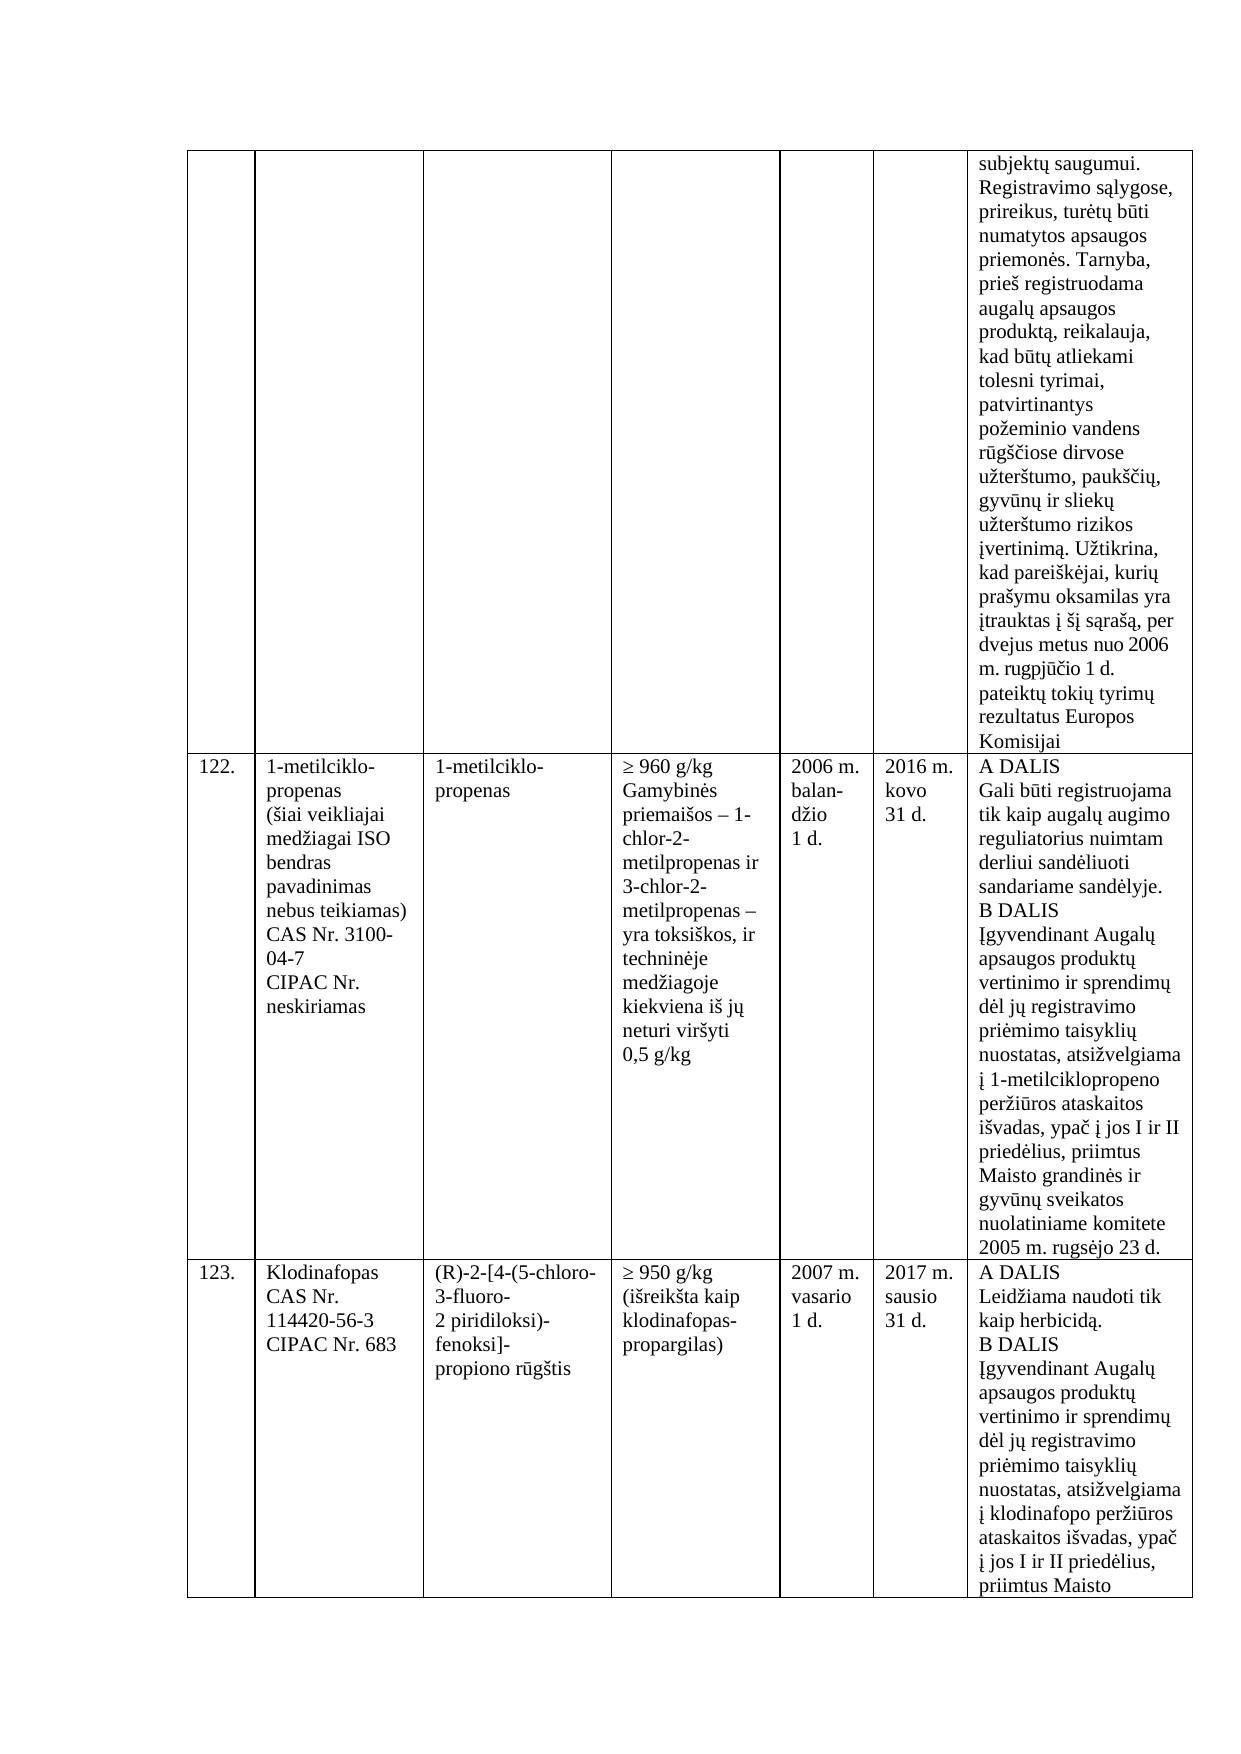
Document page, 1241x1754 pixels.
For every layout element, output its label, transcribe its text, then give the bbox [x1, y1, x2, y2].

table_cell (R)-2-[4-(5-chloro-3-fluoro- 2 piridiloksi)-fenoksi]- propiono rūgštis [424, 1260, 611, 1597]
table_cell A DALIS Gali būti registruojama tik kaip augalų augimo reguliatorius nuimtam derliui sandėliuoti sandariame sandėlyje. B DALIS Įgyvendinant Augalų apsaugos produktų vertinimo ir sprendimų dėl jų registravimo priėmimo taisyklių nuostatas, atsižvelgiama į 1-metilciklopropeno peržiūros ataskaitos išvadas, ypač į jos I ir II priedėlius, priimtus Maisto grandinės ir gyvūnų sveikatos nuolatiniame komitete 2005 m. rugsėjo 23 d. [968, 754, 1192, 1259]
table_cell 2007 m. vasario 1 d. [781, 1260, 873, 1597]
table_cell 1-metilciklo-propenas (šiai veikliajai medžiagai ISO bendras pavadinimas nebus teikiamas) CAS Nr. 3100-04-7 CIPAC Nr. neskiriamas [256, 754, 423, 1259]
table_cell 123. [188, 1260, 254, 1597]
table_cell 122. [188, 754, 254, 1259]
table_cell [256, 151, 423, 753]
table_cell ≥ 960 g/kg Gamybinės priemaišos – 1-chlor-2-metilpropenas ir 3-chlor-2-metilpropenas – yra toksiškos, ir techninėje medžiagoje kiekviena iš jų neturi viršyti 0,5 g/kg [612, 754, 779, 1259]
table_cell ≥ 950 g/kg (išreikšta kaip klodinafopas-propargilas) [612, 1260, 779, 1597]
table_cell [424, 151, 611, 753]
table_cell [874, 151, 967, 753]
table_cell 1-metilciklo-propenas [424, 754, 611, 1259]
table_cell subjektų saugumui. Registravimo sąlygose, prireikus, turėtų būti numatytos apsaugos priemonės. Tarnyba, prieš registruodama augalų apsaugos produktą, reikalauja, kad būtų atliekami tolesni tyrimai, patvirtinantys požeminio vandens rūgščiose dirvose užterštumo, paukščių, gyvūnų ir sliekų užterštumo rizikos įvertinimą. Užtikrina, kad pareiškėjai, kurių prašymu oksamilas yra įtrauktas į šį sąrašą, per dvejus metus nuo 2006 m. rugpjūčio 1 d. pateiktų tokių tyrimų rezultatus Europos Komisijai [968, 151, 1192, 753]
table_cell 2017 m. sausio 31 d. [874, 1260, 967, 1597]
table_cell [781, 151, 873, 753]
table_cell [612, 151, 779, 753]
table_cell 2016 m. kovo 31 d. [874, 754, 967, 1259]
table_cell [188, 151, 254, 753]
table_cell 2006 m. balan-džio 1 d. [781, 754, 873, 1259]
table_cell Klodinafopas CAS Nr. 114420-56-3 CIPAC Nr. 683 [256, 1260, 423, 1597]
table_cell A DALIS Leidžiama naudoti tik kaip herbicidą. B DALIS Įgyvendinant Augalų apsaugos produktų vertinimo ir sprendimų dėl jų registravimo priėmimo taisyklių nuostatas, atsižvelgiama į klodinafopo peržiūros ataskaitos išvadas, ypač į jos I ir II priedėlius, priimtus Maisto [968, 1260, 1192, 1597]
